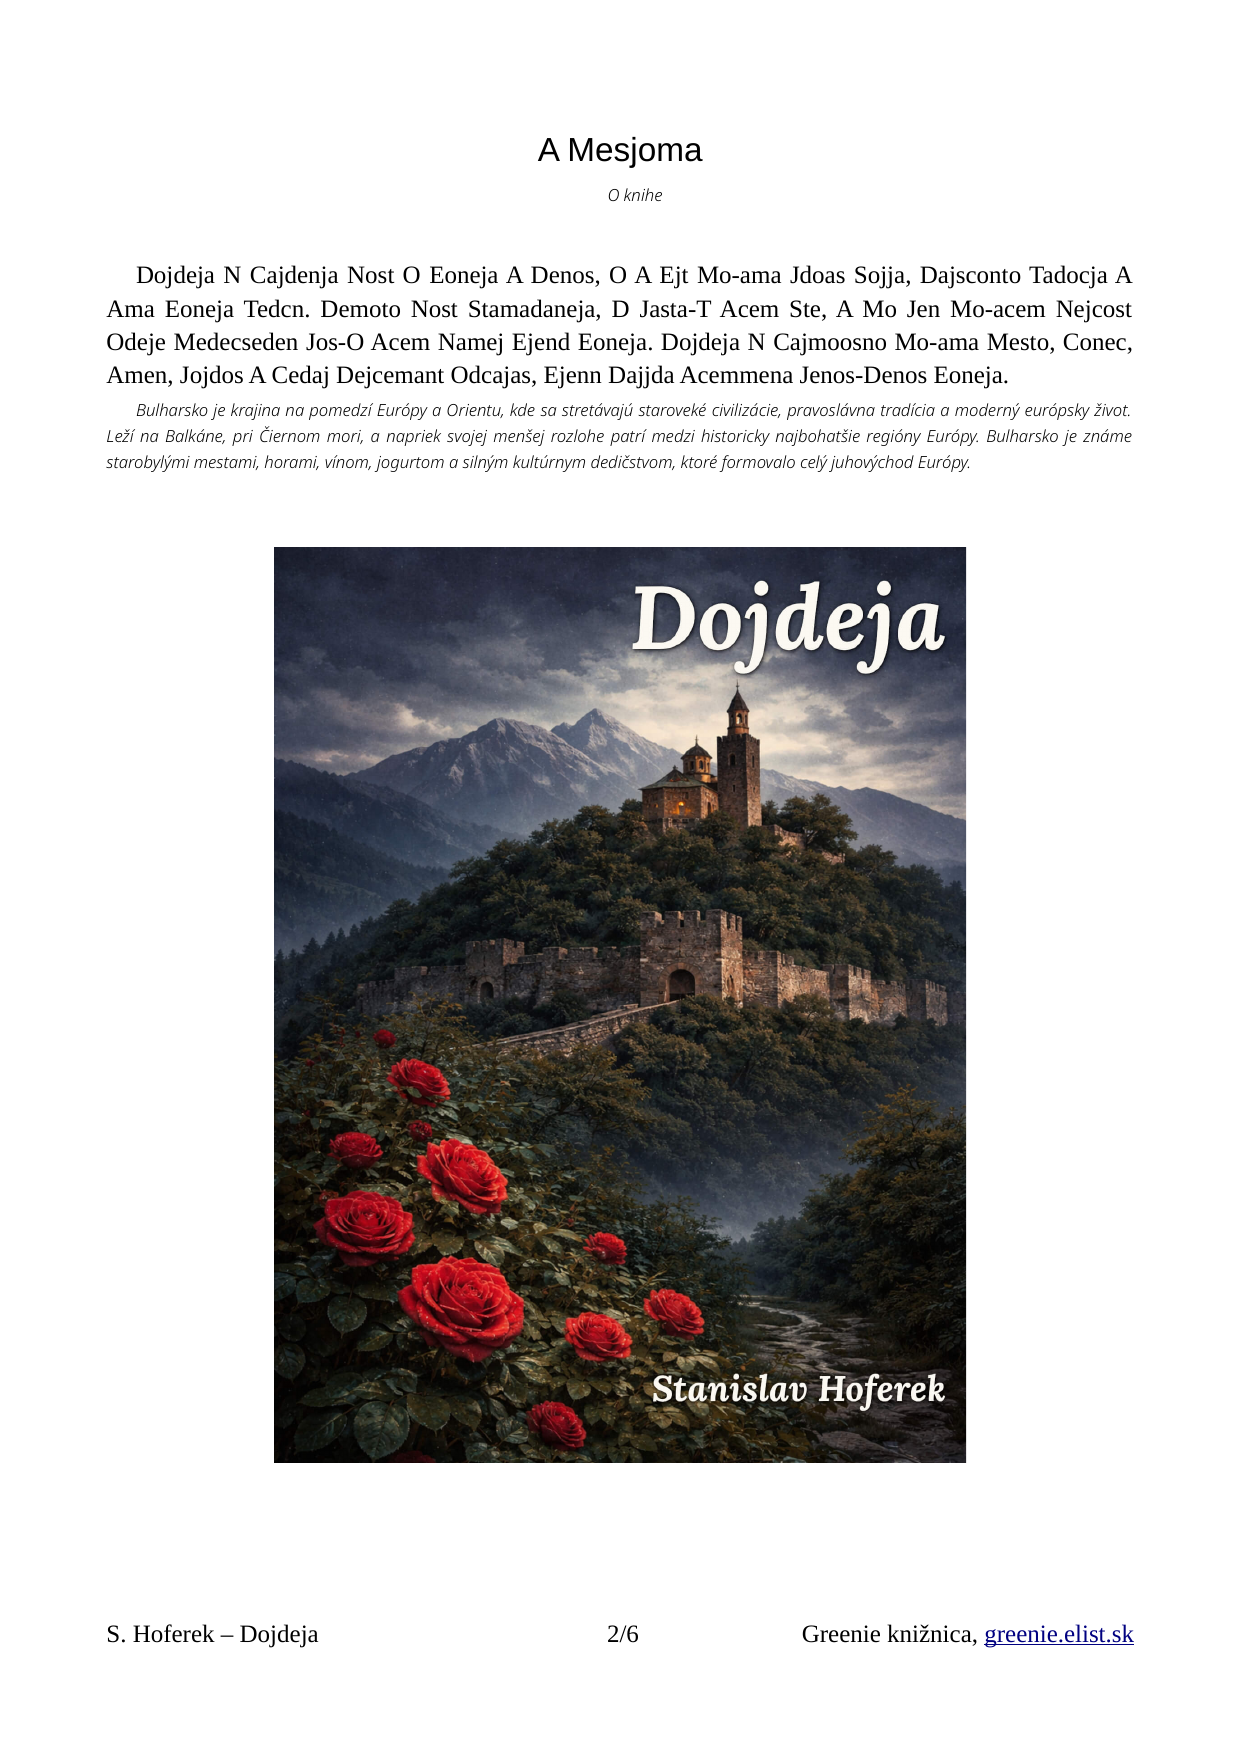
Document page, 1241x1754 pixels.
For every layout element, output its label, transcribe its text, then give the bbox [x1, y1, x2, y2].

subtitle A Mesjoma [106, 127, 1134, 171]
text O knihe [106, 184, 1134, 207]
text Dojdeja N Cajdenja Nost O Eoneja A Denos, O A Ejt Mo-ama Jdoas Sojja, Dajsconto Tadocja A Ama Eoneja Tedcn. Demoto Nost Stamadaneja, D Jasta-T Acem Ste, A Mo Jen Mo-acem Nejcost Odeje Medecseden Jos-O Acem Namej Ejend Eoneja. Dojdeja N Cajmoosno Mo-ama Mesto, Conec, Amen, Jojdos A Cedaj Dejcemant Odcajas, Ejenn Dajjda Acemmena Jenos-Denos Eoneja. [106, 261, 1134, 388]
text Bulharsko je krajina na pomedzí Európy a Orientu, kde sa stretávajú staroveké civilizácie, pravoslávna tradícia a moderný európsky život. Leží na Balkáne, pri Čiernom mori, a napriek svojej menšej rozlohe patrí medzi historicky najbohatšie regióny Európy. Bulharsko je známe starobylými mestami, horami, vínom, jogurtom a silným kultúrnym dedičstvom, ktoré formovalo celý juhovýchod Európy. [106, 399, 1134, 473]
picture [274, 547, 967, 1463]
